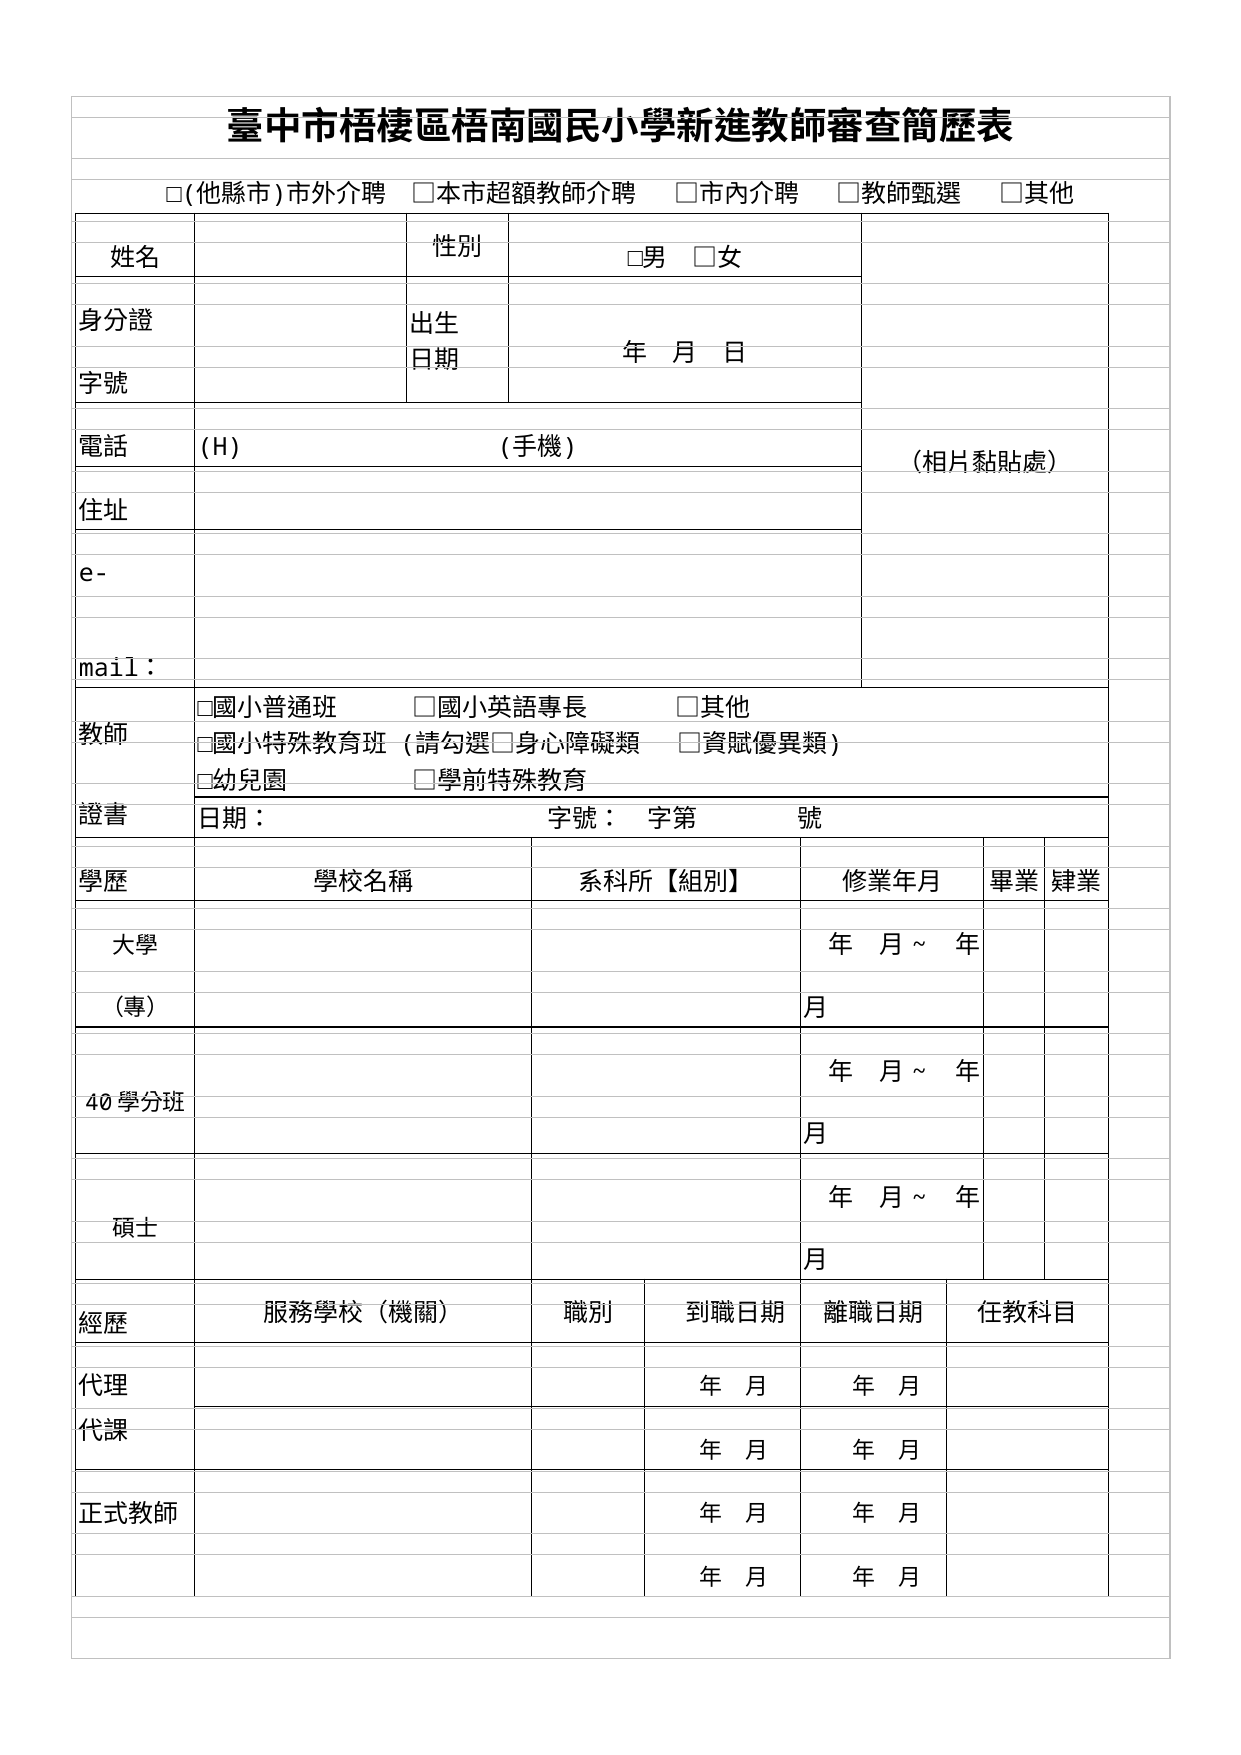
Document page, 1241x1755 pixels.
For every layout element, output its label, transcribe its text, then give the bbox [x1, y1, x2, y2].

table_cell [532, 1097, 800, 1117]
table_cell 學校名稱 [195, 868, 531, 900]
table_cell 教師 證書 [76, 722, 86, 742]
table_cell [532, 1118, 800, 1152]
table_cell [984, 847, 1044, 867]
table_cell 教師 證書 [76, 784, 194, 804]
table_cell [195, 1222, 531, 1242]
table_cell [76, 901, 194, 908]
table_header [509, 222, 861, 242]
table_cell [532, 1347, 644, 1367]
table_header （相片黏貼處） [862, 493, 1108, 533]
table_cell [1045, 1243, 1108, 1278]
table_cell [76, 1055, 194, 1096]
table_cell [195, 798, 1108, 804]
table_cell [76, 403, 194, 408]
table_cell [76, 467, 194, 471]
table_cell [984, 1028, 1044, 1033]
table_cell [532, 1430, 644, 1469]
table_header 性別 [407, 222, 508, 242]
table_cell [801, 972, 983, 992]
table_cell [1045, 1154, 1108, 1158]
table_cell [801, 1347, 946, 1367]
table_header （相片黏貼處） [862, 659, 1108, 679]
table_cell [76, 847, 194, 867]
table_header （相片黏貼處） [862, 409, 1108, 429]
table_header □男 □女 [509, 243, 861, 276]
table_cell [195, 1534, 531, 1554]
table_cell [801, 1097, 983, 1117]
table_cell [984, 1097, 1044, 1117]
table_cell 正式教師或公務人員 [76, 1472, 194, 1492]
table_cell [947, 1284, 1108, 1304]
table_cell [532, 838, 800, 846]
table_cell [532, 1243, 800, 1278]
table_cell [801, 1034, 983, 1054]
table_cell [984, 1222, 1044, 1242]
table_cell [947, 1347, 1108, 1367]
table_cell [195, 1180, 531, 1221]
table_cell 年 月 日 [509, 368, 861, 402]
table_cell [195, 659, 861, 679]
table_cell 經歷 [76, 1305, 194, 1342]
table_cell [947, 1368, 1108, 1406]
table_cell [195, 534, 861, 554]
table_header 性別 [407, 243, 508, 276]
table_cell [76, 409, 194, 429]
table_cell 出生 日期 [407, 368, 508, 402]
table_header （相片黏貼處） [862, 222, 1108, 242]
table_cell [801, 901, 983, 908]
table_cell [532, 1034, 800, 1054]
table_header 姓名 [76, 243, 194, 276]
table_cell 電話 [76, 430, 194, 466]
table_cell [195, 1159, 531, 1179]
table_cell [76, 1243, 194, 1278]
table_cell 年 月 [645, 1430, 800, 1469]
table_cell [801, 1222, 983, 1242]
table_cell [947, 1493, 1108, 1533]
table_header [195, 222, 406, 242]
table_cell [195, 1347, 531, 1367]
text 臺中市梧棲區梧南國民小學新進教師審查簡歷表 [533, 118, 556, 137]
table_cell [195, 1409, 531, 1429]
table_cell [76, 472, 194, 492]
table_cell [645, 1472, 800, 1492]
table_cell [76, 1180, 194, 1221]
table_cell [195, 847, 531, 867]
table_cell [195, 680, 861, 687]
table_cell [532, 993, 800, 1026]
table_header （相片黏貼處） [862, 214, 1108, 221]
table_cell [532, 1154, 800, 1158]
table_cell [532, 909, 800, 929]
table_cell 年 月 日 [509, 277, 861, 283]
table_cell [984, 1034, 1044, 1054]
table_cell [1045, 1097, 1108, 1117]
table_cell 住址 [76, 493, 194, 529]
table_cell [76, 284, 194, 304]
table_cell [76, 1284, 194, 1304]
table_cell [947, 1409, 1108, 1429]
table_cell [1045, 1034, 1108, 1054]
table_cell mail： [76, 659, 194, 679]
table_cell 教師 證書 [76, 743, 194, 783]
table_cell [532, 1159, 800, 1179]
table_cell [1045, 1118, 1108, 1152]
table_cell [195, 901, 531, 908]
table_cell [984, 1243, 1044, 1278]
table_cell [984, 901, 1044, 908]
text □(他縣市)市外介聘 □本市超額教師介聘 □市內介聘 □教師甄選 □其他 [72, 180, 1169, 213]
table_cell [984, 1154, 1044, 1158]
table_cell [1045, 972, 1108, 992]
table_cell 教師 證書 [107, 722, 194, 742]
table_cell [1045, 1222, 1108, 1242]
table_cell [1045, 847, 1108, 867]
table_header [76, 222, 194, 242]
table_cell [1045, 838, 1108, 846]
table_cell 出生 日期 [407, 284, 508, 304]
table_cell 代理 代課 [76, 1347, 194, 1367]
table_cell [801, 1159, 983, 1179]
table_cell [195, 838, 531, 846]
table_cell （專） [76, 993, 194, 1026]
table_cell 正式教師或公務人員 [76, 1493, 194, 1533]
table_cell [801, 1028, 983, 1033]
table_header [509, 214, 861, 221]
table_cell 肄業 [1045, 868, 1108, 900]
table_cell [195, 1097, 531, 1117]
table_cell [645, 1534, 800, 1554]
table_cell [195, 403, 861, 408]
table_cell [532, 1409, 644, 1429]
table_cell 年 月 [645, 1493, 800, 1533]
table_cell [645, 1347, 800, 1367]
table_cell [1045, 909, 1108, 929]
table_cell [532, 1493, 644, 1533]
table_cell [1045, 930, 1108, 971]
table_cell 任教科目 [947, 1305, 1108, 1342]
table_cell 年 月~ 年 [801, 1180, 983, 1221]
table_cell [195, 368, 406, 402]
table_cell 學歷 [76, 868, 194, 900]
table_cell [984, 1159, 1044, 1179]
table_cell [195, 347, 406, 367]
table_cell [76, 597, 194, 617]
table_cell (手機) [195, 430, 861, 466]
table_cell [195, 1028, 531, 1033]
table_cell [532, 847, 800, 867]
table_cell 年 月~ 年 [801, 1055, 983, 1096]
table_cell [532, 972, 800, 992]
table_cell [532, 1055, 800, 1096]
table_cell [195, 467, 861, 471]
table_cell 月 [801, 993, 983, 1026]
table_cell 職別 [532, 1305, 644, 1342]
table_cell [801, 1534, 946, 1554]
table_cell [801, 1409, 946, 1429]
table_cell [195, 493, 861, 529]
table_cell [195, 409, 861, 429]
text 臺中市梧棲區梧南國民小學新進教師審查簡歷表 [72, 97, 1169, 117]
table_cell [532, 1222, 800, 1242]
table_cell [195, 1493, 531, 1533]
table_cell 畢業 [984, 868, 1044, 900]
table_cell 年 月 [801, 1430, 946, 1469]
table_cell [195, 1555, 531, 1596]
table_cell [76, 680, 194, 687]
table_cell [76, 1118, 194, 1152]
table_cell 年 月 [801, 1368, 946, 1406]
table_cell [1045, 1159, 1108, 1179]
table_cell 教師 證書 [76, 805, 194, 837]
table_cell [76, 972, 194, 992]
text [72, 150, 1169, 158]
table_cell [195, 618, 861, 658]
table_cell 碩士 [76, 1222, 194, 1242]
table_cell [947, 1534, 1108, 1554]
table_cell [195, 1430, 531, 1469]
table_cell [532, 1284, 644, 1304]
table_header （相片黏貼處） [862, 472, 1108, 492]
table_cell [76, 534, 194, 554]
table_cell [195, 909, 531, 929]
table_cell [532, 930, 800, 971]
table_cell [532, 1472, 644, 1492]
table_cell [984, 993, 1044, 1026]
table_cell [1045, 1180, 1108, 1221]
table_cell 教師 證書 [76, 688, 194, 721]
table_cell 離職日期 [801, 1305, 946, 1342]
table_cell [195, 1243, 531, 1278]
table_header （相片黏貼處） [862, 305, 1108, 346]
table_header （相片黏貼處） [862, 680, 1108, 687]
table_cell 出生 日期 [407, 347, 438, 367]
table_cell 代理 代課 [76, 1409, 194, 1429]
table_cell [532, 1028, 800, 1033]
table_cell [984, 909, 1044, 929]
table_cell 年 月 [801, 1555, 946, 1596]
table_cell 服務學校（機關） [195, 1305, 531, 1342]
table_cell [801, 1284, 946, 1304]
table_cell [195, 1368, 531, 1406]
table_cell [195, 1284, 531, 1304]
table_header （相片黏貼處） [862, 597, 1108, 617]
table_cell [195, 993, 531, 1026]
table_header （相片黏貼處） [862, 555, 1108, 596]
table_cell 大學 [76, 930, 194, 971]
table_cell 出生 日期 [407, 305, 508, 346]
table_cell [984, 1180, 1044, 1221]
table_cell [947, 1430, 1108, 1469]
table_cell [195, 597, 861, 617]
table_cell e- [76, 555, 194, 596]
table_header （相片黏貼處） [862, 243, 1108, 283]
table_header 性別 [407, 214, 508, 221]
table_cell [645, 1284, 800, 1304]
table_cell 到職日期 [645, 1305, 800, 1342]
table_cell 年 月~ 年 [801, 930, 983, 971]
table_cell [195, 1034, 531, 1054]
table_cell 日期： 字號： 字第 號 [195, 805, 1108, 837]
table_header [195, 243, 406, 276]
table_cell [532, 901, 800, 908]
table_cell [984, 1055, 1044, 1096]
table_cell [947, 1555, 1108, 1596]
table_cell 月 [801, 1118, 983, 1152]
table_header （相片黏貼處） [862, 430, 1108, 471]
table_cell 教師 證書 [95, 722, 108, 742]
table_cell [76, 909, 194, 929]
table_cell 系科所【組別】 [532, 868, 800, 900]
table_cell [195, 284, 406, 304]
table_cell [76, 838, 194, 846]
table_cell 出生 日期 [444, 347, 508, 367]
table_cell 正式教師或公務人員 [76, 1555, 194, 1596]
table_cell 年 月 [801, 1493, 946, 1533]
table_cell [984, 838, 1044, 846]
table_cell □國小普通班 □國小英語專長 □其他 □國小特殊教育班 (請勾選□身心障礙類 □資賦優異類) □幼兒園 □學前特殊教育 [195, 688, 1108, 721]
table_cell 月 [801, 1243, 983, 1278]
table_cell [984, 1118, 1044, 1152]
table_cell [1045, 1055, 1108, 1096]
table_cell [532, 1368, 644, 1406]
table_cell [801, 838, 983, 846]
table_cell 字號 [76, 368, 194, 402]
table_cell [195, 555, 861, 596]
table_cell [195, 472, 861, 492]
table_header [76, 214, 194, 221]
table_cell [984, 930, 1044, 971]
table_cell 修業年月 [801, 868, 983, 900]
table_cell □國小普通班 □國小英語專長 □其他 □國小特殊教育班 (請勾選□身心障礙類 □資賦優異類) □幼兒園 □學前特殊教育 [195, 722, 1108, 742]
table_cell 40學分班 [76, 1097, 194, 1117]
table_cell [76, 1028, 194, 1033]
table_cell [645, 1409, 800, 1429]
text [72, 159, 1169, 179]
table_header （相片黏貼處） [862, 347, 1108, 367]
table_cell [195, 1154, 531, 1158]
table_cell [195, 1472, 531, 1492]
table_cell 身分證 [76, 305, 194, 346]
table_cell [532, 1180, 800, 1221]
table_cell [801, 909, 983, 929]
table_cell [801, 1154, 983, 1158]
table_header （相片黏貼處） [862, 368, 1108, 408]
table_cell [195, 930, 531, 971]
table_cell [195, 305, 406, 346]
table_cell [532, 1555, 644, 1596]
table_cell [195, 972, 531, 992]
table_cell [195, 277, 406, 283]
text 臺中市梧棲區梧南國民小學新進教師審查簡歷表 [72, 118, 1169, 150]
table_cell 年 月 日 [509, 347, 861, 367]
table_cell [76, 1034, 194, 1054]
table_cell [532, 1534, 644, 1554]
table_cell [195, 1055, 531, 1096]
table_cell [76, 1154, 194, 1158]
table_cell □國小普通班 □國小英語專長 □其他 □國小特殊教育班 (請勾選□身心障礙類 □資賦優異類) □幼兒園 □學前特殊教育 [195, 784, 1108, 796]
table_cell [195, 1118, 531, 1152]
table_cell [76, 618, 194, 658]
table_cell 年 月 [645, 1368, 800, 1406]
table_cell [984, 972, 1044, 992]
table_header （相片黏貼處） [862, 534, 1108, 554]
table_cell [76, 277, 194, 283]
table_cell [801, 847, 983, 867]
table_cell □國小普通班 □國小英語專長 □其他 □國小特殊教育班 (請勾選□身心障礙類 □資賦優異類) □幼兒園 □學前特殊教育 [195, 743, 1108, 783]
table_header （相片黏貼處） [862, 284, 1108, 304]
table_cell 代理 代課 [76, 1430, 194, 1469]
table_header [195, 214, 406, 221]
table_cell 代理 代課 [76, 1368, 194, 1408]
table_cell [1045, 1028, 1108, 1033]
table_cell [1045, 993, 1108, 1026]
table_cell 出生 日期 [407, 277, 508, 283]
table_cell [801, 1472, 946, 1492]
table_cell [1045, 901, 1108, 908]
table_header （相片黏貼處） [862, 618, 1108, 658]
table_cell [76, 347, 194, 367]
table_cell 年 月 日 [509, 284, 861, 304]
table_cell 正式教師或公務人員 [76, 1534, 194, 1554]
table_cell 年 月 [645, 1555, 800, 1596]
table_cell [947, 1472, 1108, 1492]
table_cell 年 月 日 [509, 305, 861, 346]
table_cell [76, 1159, 194, 1179]
